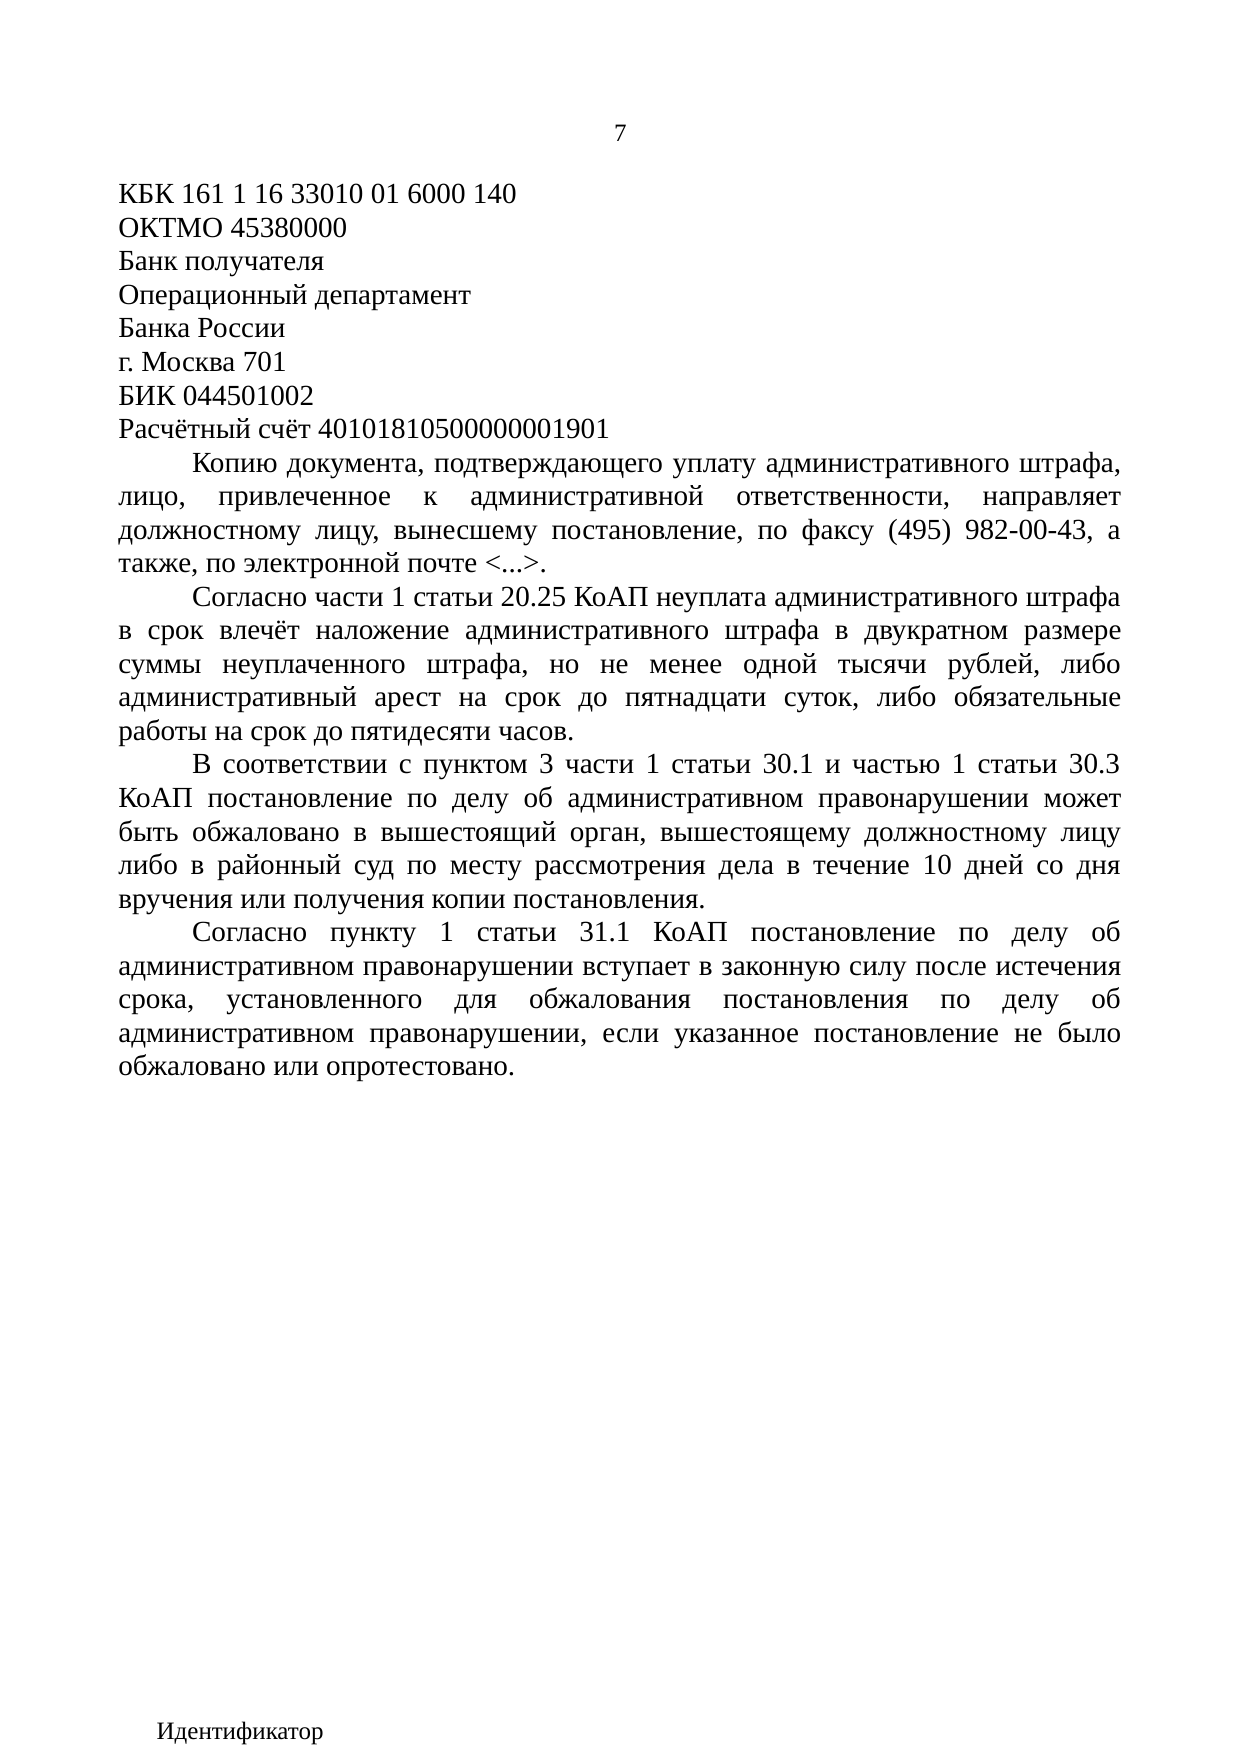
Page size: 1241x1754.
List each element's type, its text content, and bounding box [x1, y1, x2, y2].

text Операционный департамент [118, 277, 1122, 311]
text БИК 044501002 [118, 378, 1122, 411]
text Банк получателя [118, 243, 1122, 277]
text Расчётный счёт 40101810500000001901 [118, 411, 1122, 445]
text г. Москва 701 [118, 344, 1122, 378]
text Банка России [118, 311, 1122, 344]
text В соответствии с пунктом 3 части 1 статьи 30.1 и частью 1 статьи 30.3 КоАП постановление по делу об административном правонарушении может быть обжаловано в вышестоящий орган, вышестоящему должностному лицу либо в районный суд по месту рассмотрения дела в течение 10 дней со дня вручения или получения копии постановления. [118, 747, 1122, 914]
text Копию документа, подтверждающего уплату административного штрафа, лицо, привлеченное к административной ответственности, направляет должностному лицу, вынесшему постановление, по факсу (495) 982-00-43, а также, по электронной почте <...>. [118, 445, 1122, 579]
text Согласно части 1 статьи 20.25 КоАП неуплата административного штрафа в срок влечёт наложение административного штрафа в двукратном размере суммы неуплаченного штрафа, но не менее одной тысячи рублей, либо административный арест на срок до пятнадцати суток, либо обязательные работы на срок до пятидесяти часов. [118, 579, 1122, 747]
text Согласно пункту 1 статьи 31.1 КоАП постановление по делу об административном правонарушении вступает в законную силу после истечения срока, установленного для обжалования постановления по делу об административном правонарушении, если указанное постановление не было обжаловано или опротестовано. [118, 914, 1122, 1082]
text ОКТМО 45380000 [118, 210, 1122, 243]
text КБК 161 1 16 33010 01 6000 140 [118, 176, 1122, 210]
